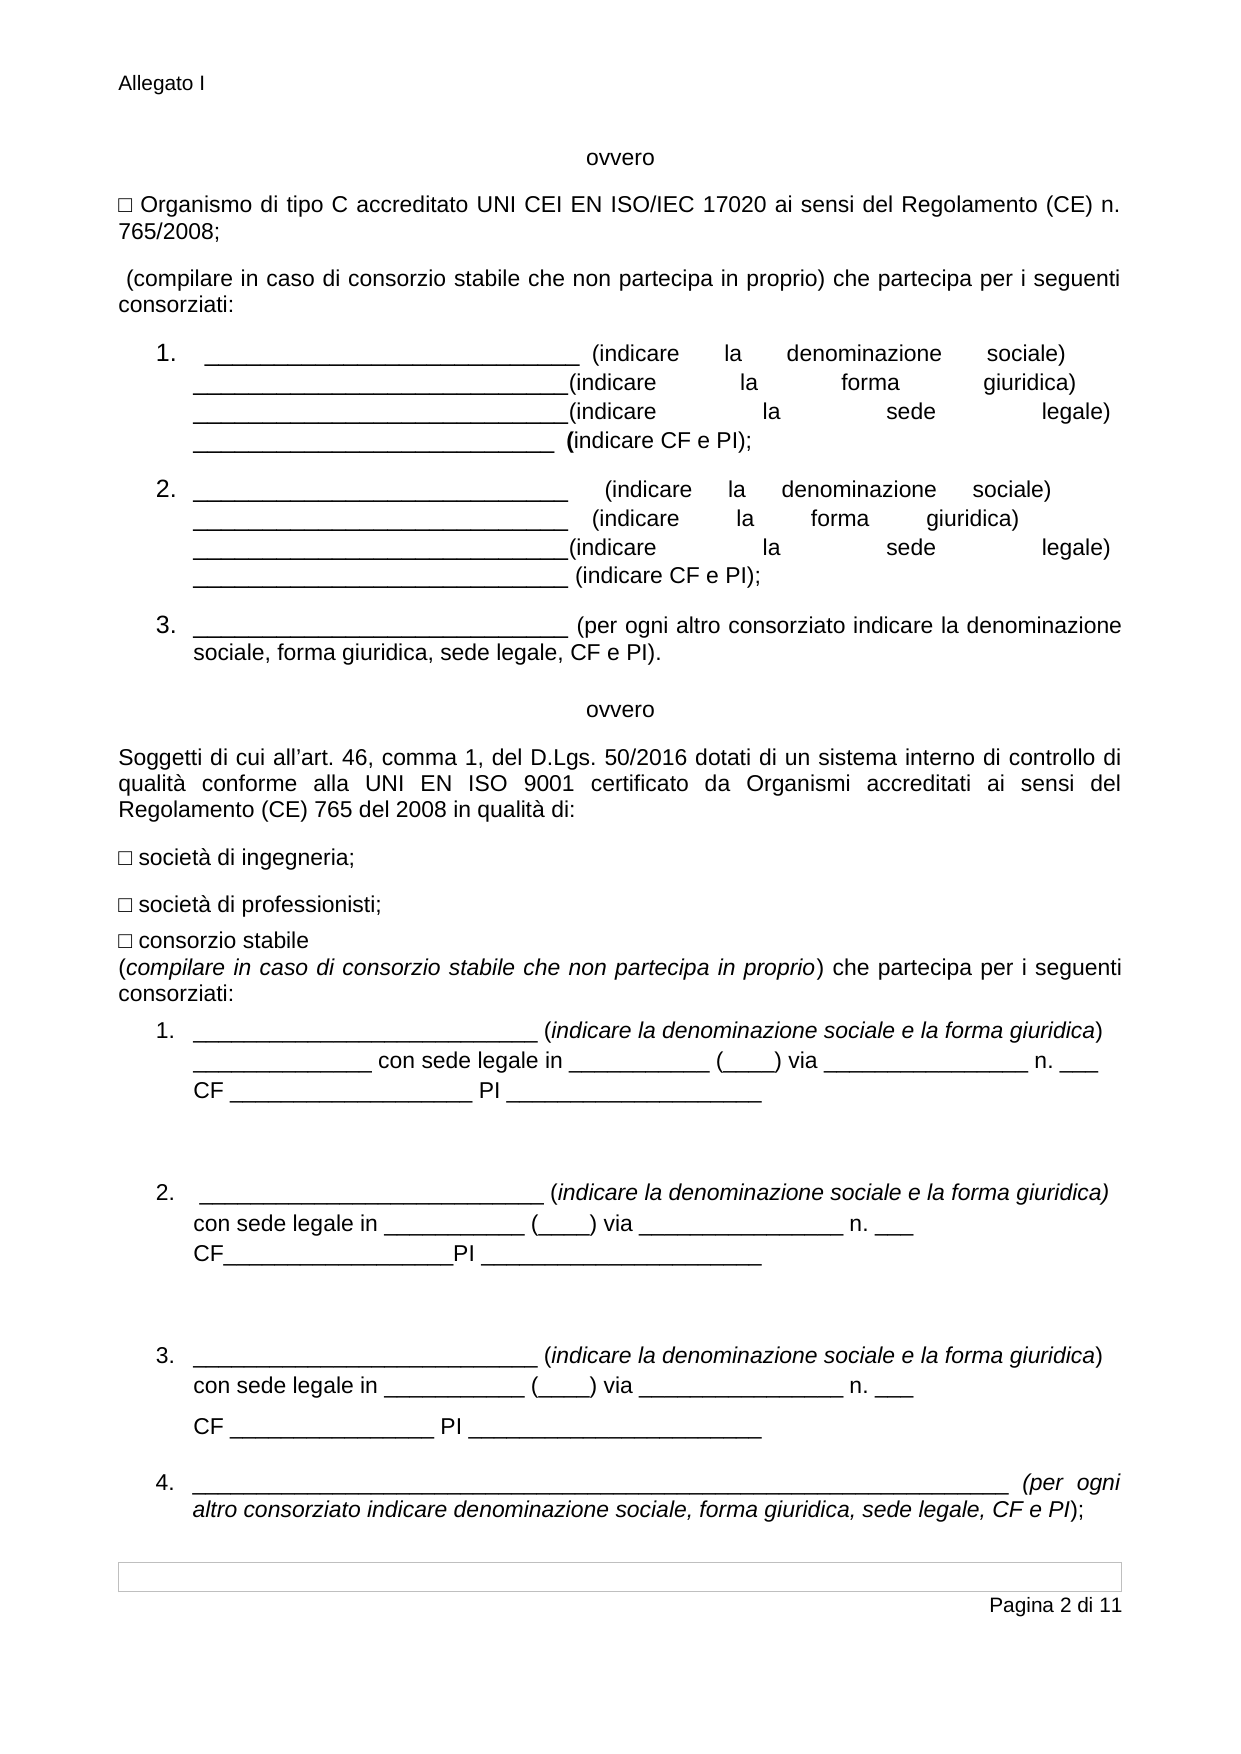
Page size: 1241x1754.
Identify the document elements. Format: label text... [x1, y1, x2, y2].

list ___________________________ (indicare la denominazione sociale e la forma giuridica) ______________ con sede legale in ___________ (____) via ________________ n. ___ CF ___________________ PI ____________________ [156, 1017, 1122, 1104]
list ___________________________ (indicare la denominazione sociale e la forma giuridica) con sede legale in ___________ (____) via ________________ n. ___ [156, 1342, 1122, 1398]
text □ Organismo di tipo C accreditato UNI CEI EN ISO/IEC 17020 ai sensi del Regolamento (CE) n. 765/2008; [118, 191, 1122, 244]
text ovvero [118, 144, 1122, 170]
text □ consorzio stabile [118, 927, 1122, 954]
text (compilare in caso di consorzio stabile che non partecipa in proprio) che partecipa per i seguenti consorziati: [118, 265, 1122, 317]
list ___________________________ (per ogni altro consorziato indicare la denominazione sociale, forma giuridica, sede legale, CF e PI). [156, 610, 1122, 665]
text Soggetti di cui all’art. 46, comma 1, del D.Lgs. 50/2016 dotati di un sistema interno di controllo di qualità conforme alla UNI EN ISO 9001 certificato da Organismi accreditati ai sensi del Regolamento (CE) 765 del 2008 in qualità di: [118, 743, 1122, 823]
list ________________________________________________________________ (per ogni altro consorziato indicare denominazione sociale, forma giuridica, sede legale, CF e PI); [155, 1469, 1122, 1522]
list ___________________________ (indicare la denominazione sociale e la forma giuridica) con sede legale in ___________ (____) via ________________ n. ___ CF__________________PI ______________________ [156, 1179, 1122, 1266]
text □ società di professionisti; [118, 891, 1122, 917]
text □ società di ingegneria; [118, 843, 1122, 870]
list ___________________________ (indicare la denominazione sociale) ___________________________(indicare la forma giuridica) ___________________________(indicare la sede legale) __________________________ (indicare CF e PI); [156, 338, 1122, 453]
text CF ________________ PI _______________________ [193, 1413, 1122, 1439]
list ___________________________ (indicare la denominazione sociale) ___________________________ (indicare la forma giuridica) ___________________________(indicare la sede legale) ___________________________ (indicare CF e PI); [156, 474, 1122, 589]
text (compilare in caso di consorzio stabile che non partecipa in proprio) che partecipa per i seguenti consorziati: [118, 954, 1122, 1006]
text ovvero [118, 696, 1122, 723]
